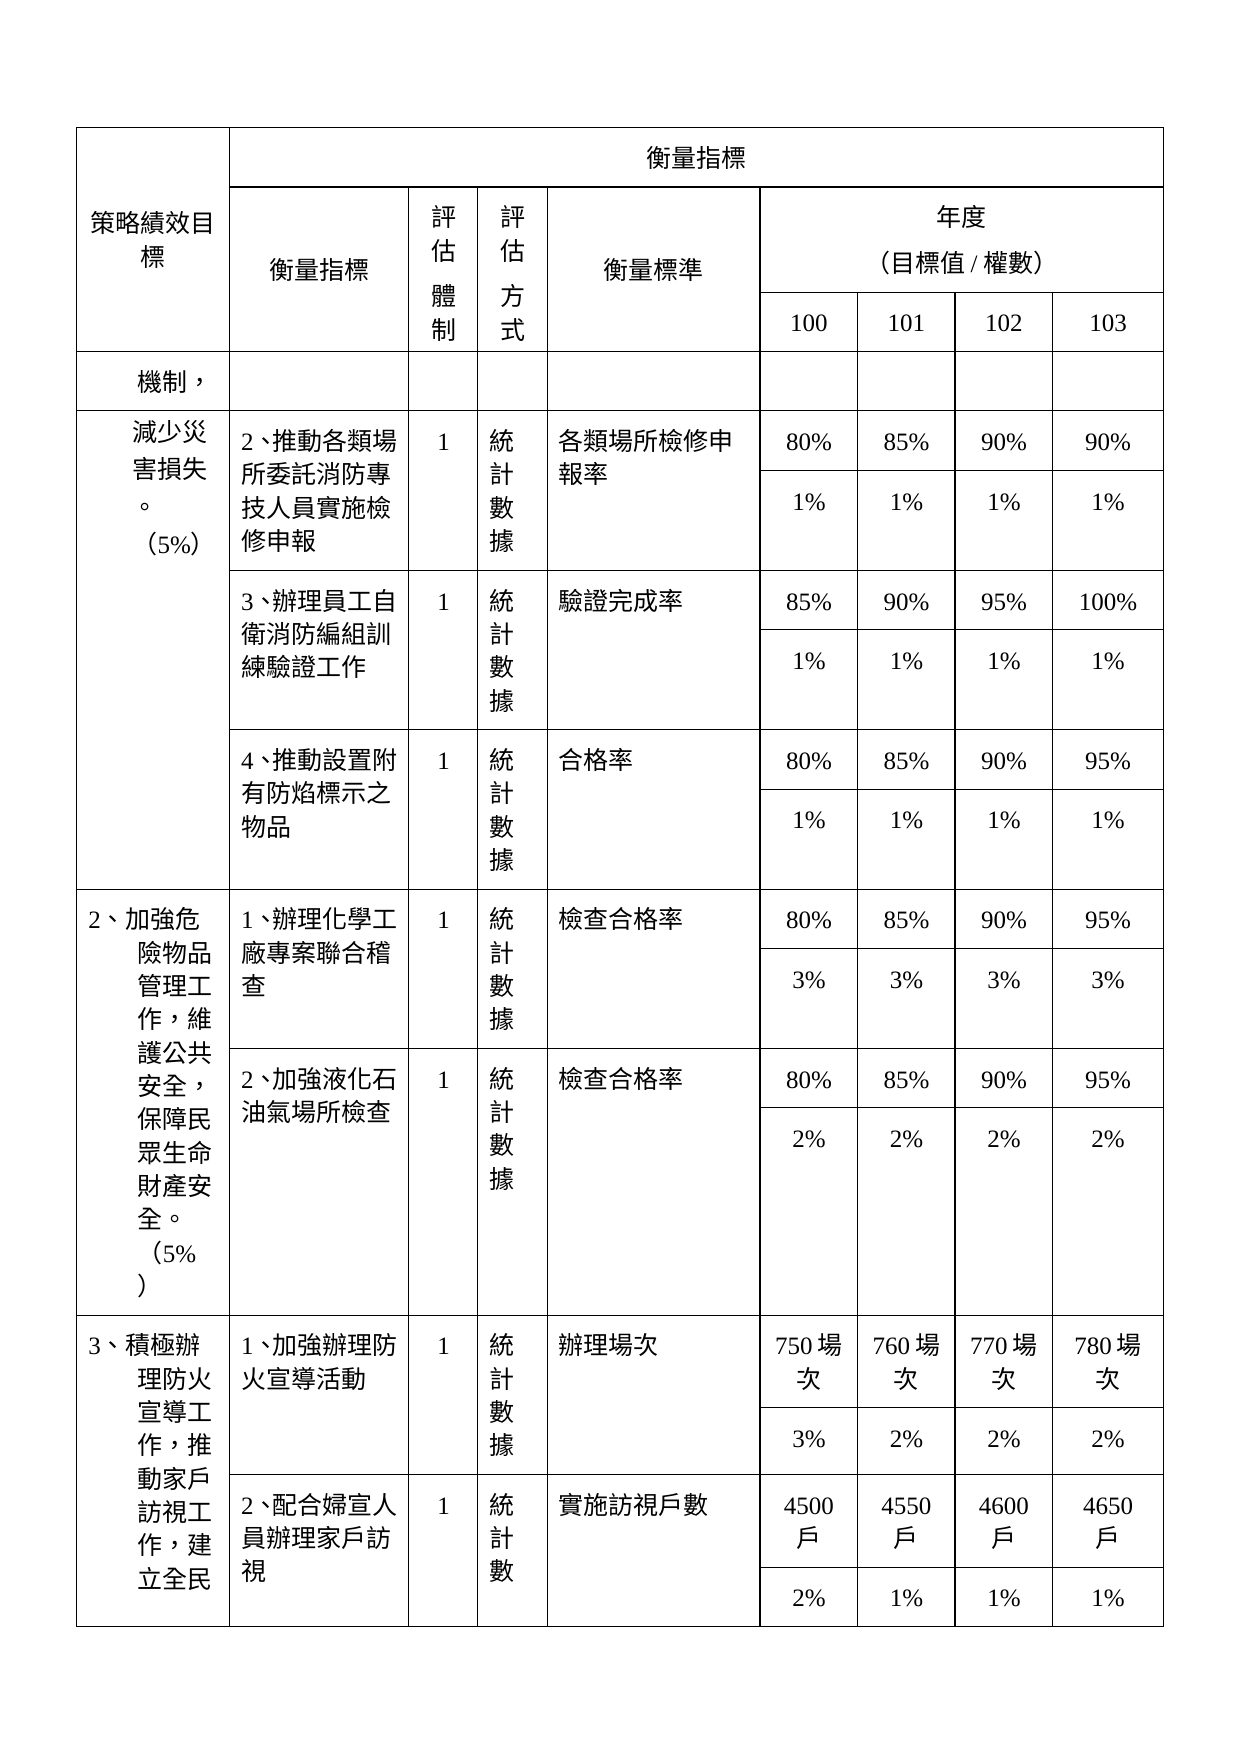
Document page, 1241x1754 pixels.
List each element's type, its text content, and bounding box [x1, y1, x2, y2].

table_cell 年度 （目標值 / 權數） [761, 188, 1163, 292]
table_cell 760場次 [858, 1316, 954, 1407]
table_cell 1 [409, 411, 477, 570]
table_cell 4500戶 [761, 1475, 857, 1567]
table_cell 95% [1053, 890, 1163, 948]
table_cell 2% [858, 1108, 954, 1314]
table_cell 80% [761, 411, 857, 470]
table_cell 3% [761, 949, 857, 1048]
table_cell 辦理場次 [548, 1316, 759, 1474]
table_cell 統計數 [478, 1475, 547, 1626]
table_cell 80% [761, 730, 857, 788]
table_cell 統計數據 [478, 890, 547, 1048]
table_cell [956, 352, 1052, 410]
table_cell [548, 352, 759, 410]
table_cell 1 [409, 730, 477, 888]
table_cell 1% [858, 790, 954, 888]
table_cell 衡量指標 [230, 188, 408, 351]
table_cell 各類場所檢修申報率 [548, 411, 759, 570]
table_header 衡量指標 [230, 128, 1163, 186]
table_cell 770場次 [956, 1316, 1052, 1407]
table_cell 1% [858, 471, 954, 570]
table_cell 1 [409, 1049, 477, 1314]
table_cell 4550戶 [858, 1475, 954, 1567]
table_cell 80% [761, 1049, 857, 1107]
table_cell 1% [956, 1568, 1052, 1626]
table_cell 2、加強液化石油氣場所檢查 [230, 1049, 408, 1314]
table_cell 積極辦理防火宣導工作，推動家戶訪視工作，建立全民 [77, 1316, 229, 1626]
table_cell 2% [761, 1568, 857, 1626]
table_cell 95% [1053, 730, 1163, 788]
table_cell 1% [956, 471, 1052, 570]
table_cell 檢查合格率 [548, 890, 759, 1048]
table_cell [230, 352, 408, 410]
table_cell 90% [858, 571, 954, 629]
table_cell 85% [858, 1049, 954, 1107]
table_cell 3% [1053, 949, 1163, 1048]
table_cell 2% [858, 1408, 954, 1474]
table_cell 4600戶 [956, 1475, 1052, 1567]
table_cell 驗證完成率 [548, 571, 759, 729]
table_cell 統計數據 [478, 1316, 547, 1474]
table_cell 1% [956, 630, 1052, 729]
table_cell 1、加強辦理防火宣導活動 [230, 1316, 408, 1474]
table_cell 3、辦理員工自衛消防編組訓練驗證工作 [230, 571, 408, 729]
table_cell 合格率 [548, 730, 759, 888]
table_cell 統計數據 [478, 1049, 547, 1314]
table_cell 1、辦理化學工廠專案聯合稽查 [230, 890, 408, 1048]
table_cell 1% [761, 630, 857, 729]
table_cell [478, 352, 547, 410]
table_cell 統計數據 [478, 571, 547, 729]
table_cell 1% [1053, 790, 1163, 888]
table_cell 1 [409, 1316, 477, 1474]
table_header 策略績效目標 [77, 128, 229, 351]
table_cell 90% [956, 1049, 1052, 1107]
table_cell 102 [956, 293, 1052, 351]
table_cell 95% [1053, 1049, 1163, 1107]
table_cell 750場次 [761, 1316, 857, 1407]
table_cell 2% [956, 1108, 1052, 1314]
table_cell 101 [858, 293, 954, 351]
table_cell 1% [761, 790, 857, 888]
table_cell 780場次 [1053, 1316, 1163, 1407]
table_cell 1% [761, 471, 857, 570]
table_cell 衡量標準 [548, 188, 759, 351]
table_cell 103 [1053, 293, 1163, 351]
table_cell 3% [761, 1408, 857, 1474]
table_cell 1% [956, 790, 1052, 888]
table_cell 實施訪視戶數 [548, 1475, 759, 1626]
table_cell [409, 352, 477, 410]
table_cell 2% [1053, 1108, 1163, 1314]
table_cell 4、推動設置附有防焰標示之物品 [230, 730, 408, 888]
table_cell 1% [1053, 630, 1163, 729]
table_cell 2、配合婦宣人員辦理家戶訪視 [230, 1475, 408, 1626]
table_cell 統計數據 [478, 730, 547, 888]
table_cell 80% [761, 890, 857, 948]
table_cell 減少災害損失。（5%） [77, 411, 229, 888]
table_cell 2% [761, 1108, 857, 1314]
table_cell 2% [1053, 1408, 1163, 1474]
table_cell 檢查合格率 [548, 1049, 759, 1314]
table_cell 2、推動各類場所委託消防專技人員實施檢修申報 [230, 411, 408, 570]
table_cell 落實執行消防安全管理檢查機制， [77, 352, 229, 410]
table_cell 90% [956, 411, 1052, 470]
table_cell 4650 戶 [1053, 1475, 1163, 1567]
table_cell [761, 352, 857, 410]
table_cell 85% [858, 730, 954, 788]
table_cell 85% [858, 890, 954, 948]
table_cell 1 [409, 571, 477, 729]
table_cell 1% [858, 630, 954, 729]
table_cell 100% [1053, 571, 1163, 629]
table_cell [858, 352, 954, 410]
table_cell 1% [1053, 1568, 1163, 1626]
table_cell 85% [761, 571, 857, 629]
table_cell 1% [858, 1568, 954, 1626]
table_cell 90% [1053, 411, 1163, 470]
table_cell 3% [858, 949, 954, 1048]
table_cell 2% [956, 1408, 1052, 1474]
table_cell 評估 體制 [409, 188, 477, 351]
table_cell 100 [761, 293, 857, 351]
table_cell 1 [409, 890, 477, 1048]
table_cell 90% [956, 890, 1052, 948]
table_cell 85% [858, 411, 954, 470]
table_cell 1 [409, 1475, 477, 1626]
table_cell 加強危險物品管理工作，維護公共安全，保障民眾生命財產安全。（5%） [77, 890, 229, 1314]
table_cell 3% [956, 949, 1052, 1048]
table_cell 90% [956, 730, 1052, 788]
table_cell 1% [1053, 471, 1163, 570]
table_cell [1053, 352, 1163, 410]
table_cell 評估 方式 [478, 188, 547, 351]
table_cell 95% [956, 571, 1052, 629]
table_cell 統計數據 [478, 411, 547, 570]
